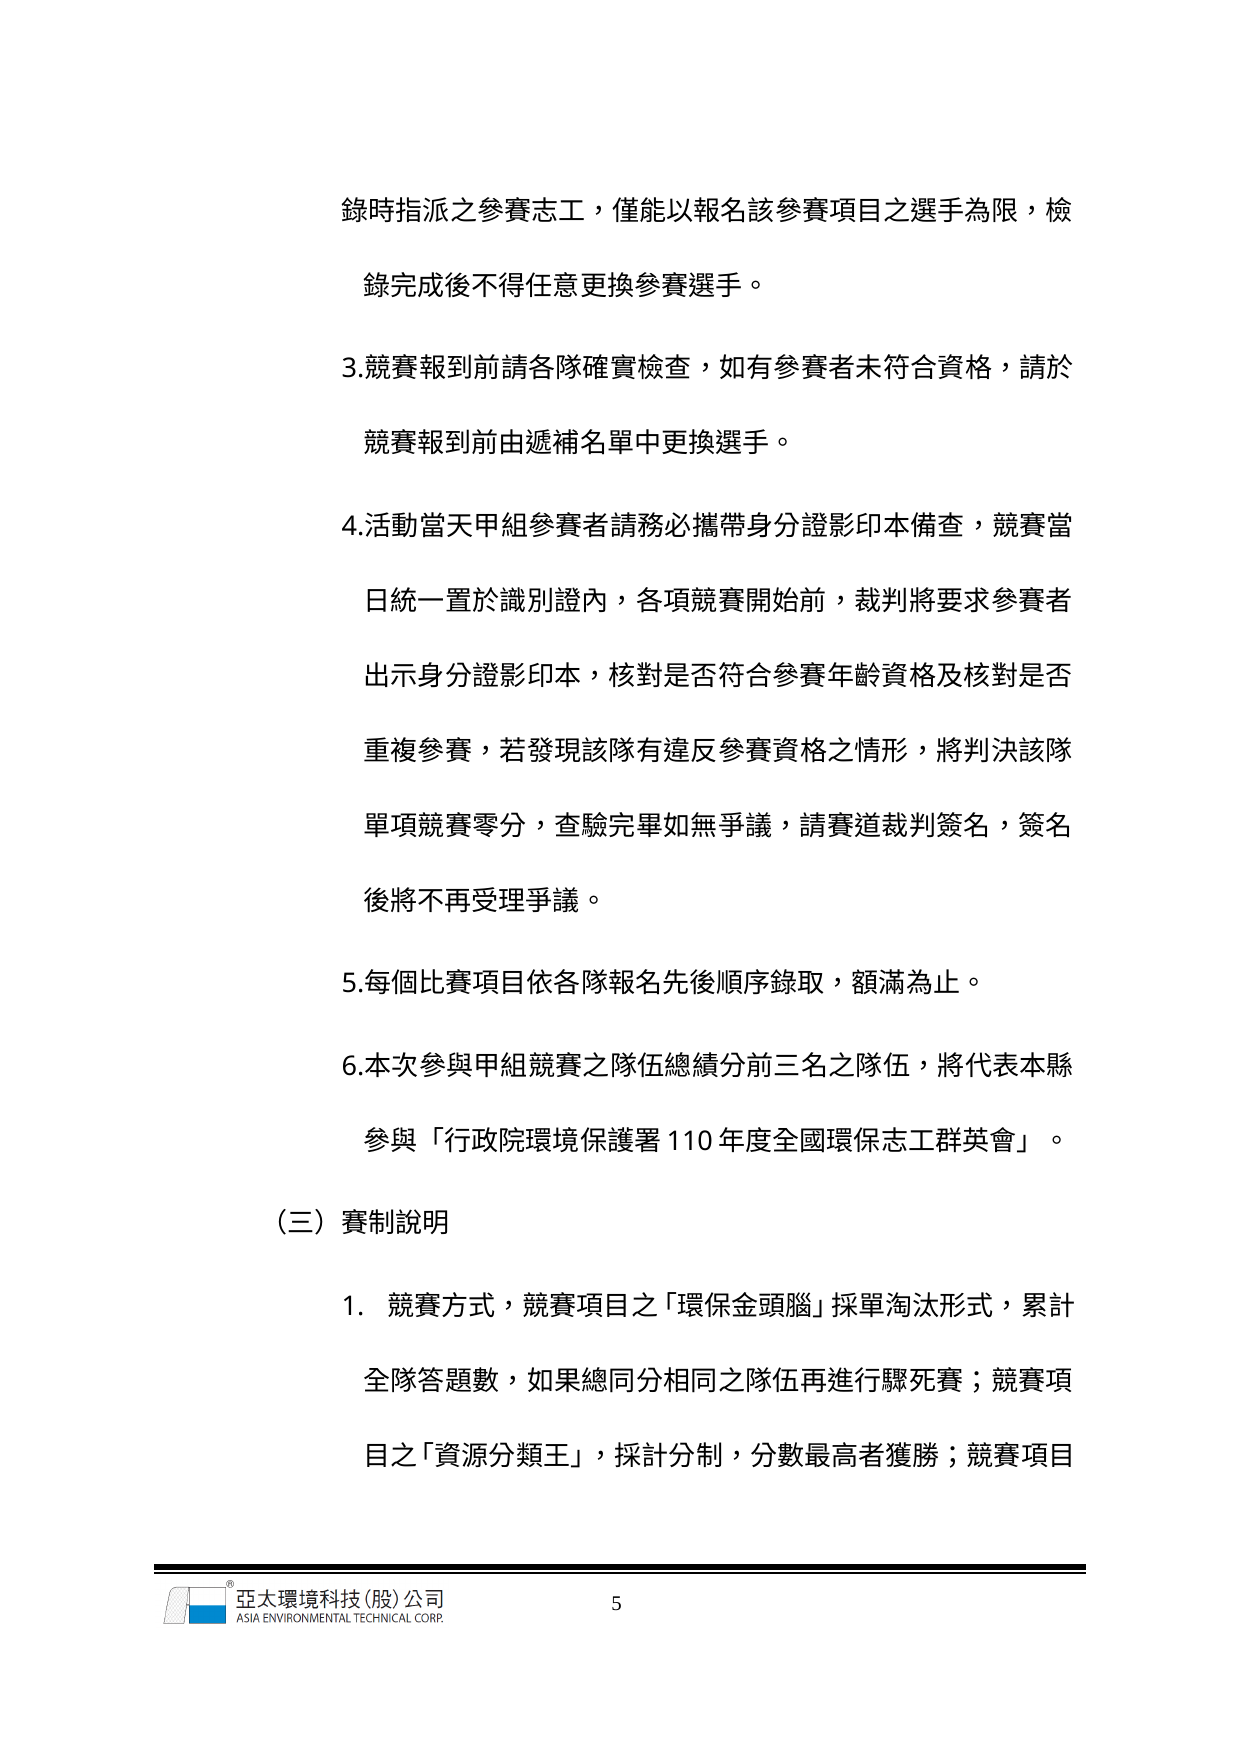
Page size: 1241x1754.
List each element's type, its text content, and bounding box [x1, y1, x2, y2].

subtitle 6.本次參與甲組競賽之隊伍總績分前三名之隊伍，將代表本縣參與「行政院環境保護署110年度全國環保志工群英會」。 [341, 1026, 1075, 1176]
subtitle 3.競賽報到前請各隊確實檢查，如有參賽者未符合資格，請於競賽報到前由遞補名單中更換選手。 [341, 328, 1075, 478]
subtitle （三）賽制說明 [260, 1183, 1075, 1258]
subtitle 4.活動當天甲組參賽者請務必攜帶身分證影印本備查，競賽當日統一置於識別證內，各項競賽開始前，裁判將要求參賽者出示身分證影印本，核對是否符合參賽年齡資格及核對是否重複參賽，若發現該隊有違反參賽資格之情形，將判決該隊單項競賽零分，查驗完畢如無爭議，請賽道裁判簽名，簽名後將不再受理爭議。 [341, 486, 1075, 936]
subtitle 5.每個比賽項目依各隊報名先後順序錄取，額滿為止。 [341, 943, 1075, 1018]
subtitle 1. 競賽方式，競賽項目之「環保金頭腦」採單淘汰形式，累計全隊答題數，如果總同分相同之隊伍再進行驟死賽；競賽項目之「資源分類王」，採計分制，分數最高者獲勝；競賽項目 [341, 1266, 1075, 1491]
subtitle 錄時指派之參賽志工，僅能以報名該參賽項目之選手為限，檢錄完成後不得任意更換參賽選手。 [341, 171, 1075, 321]
